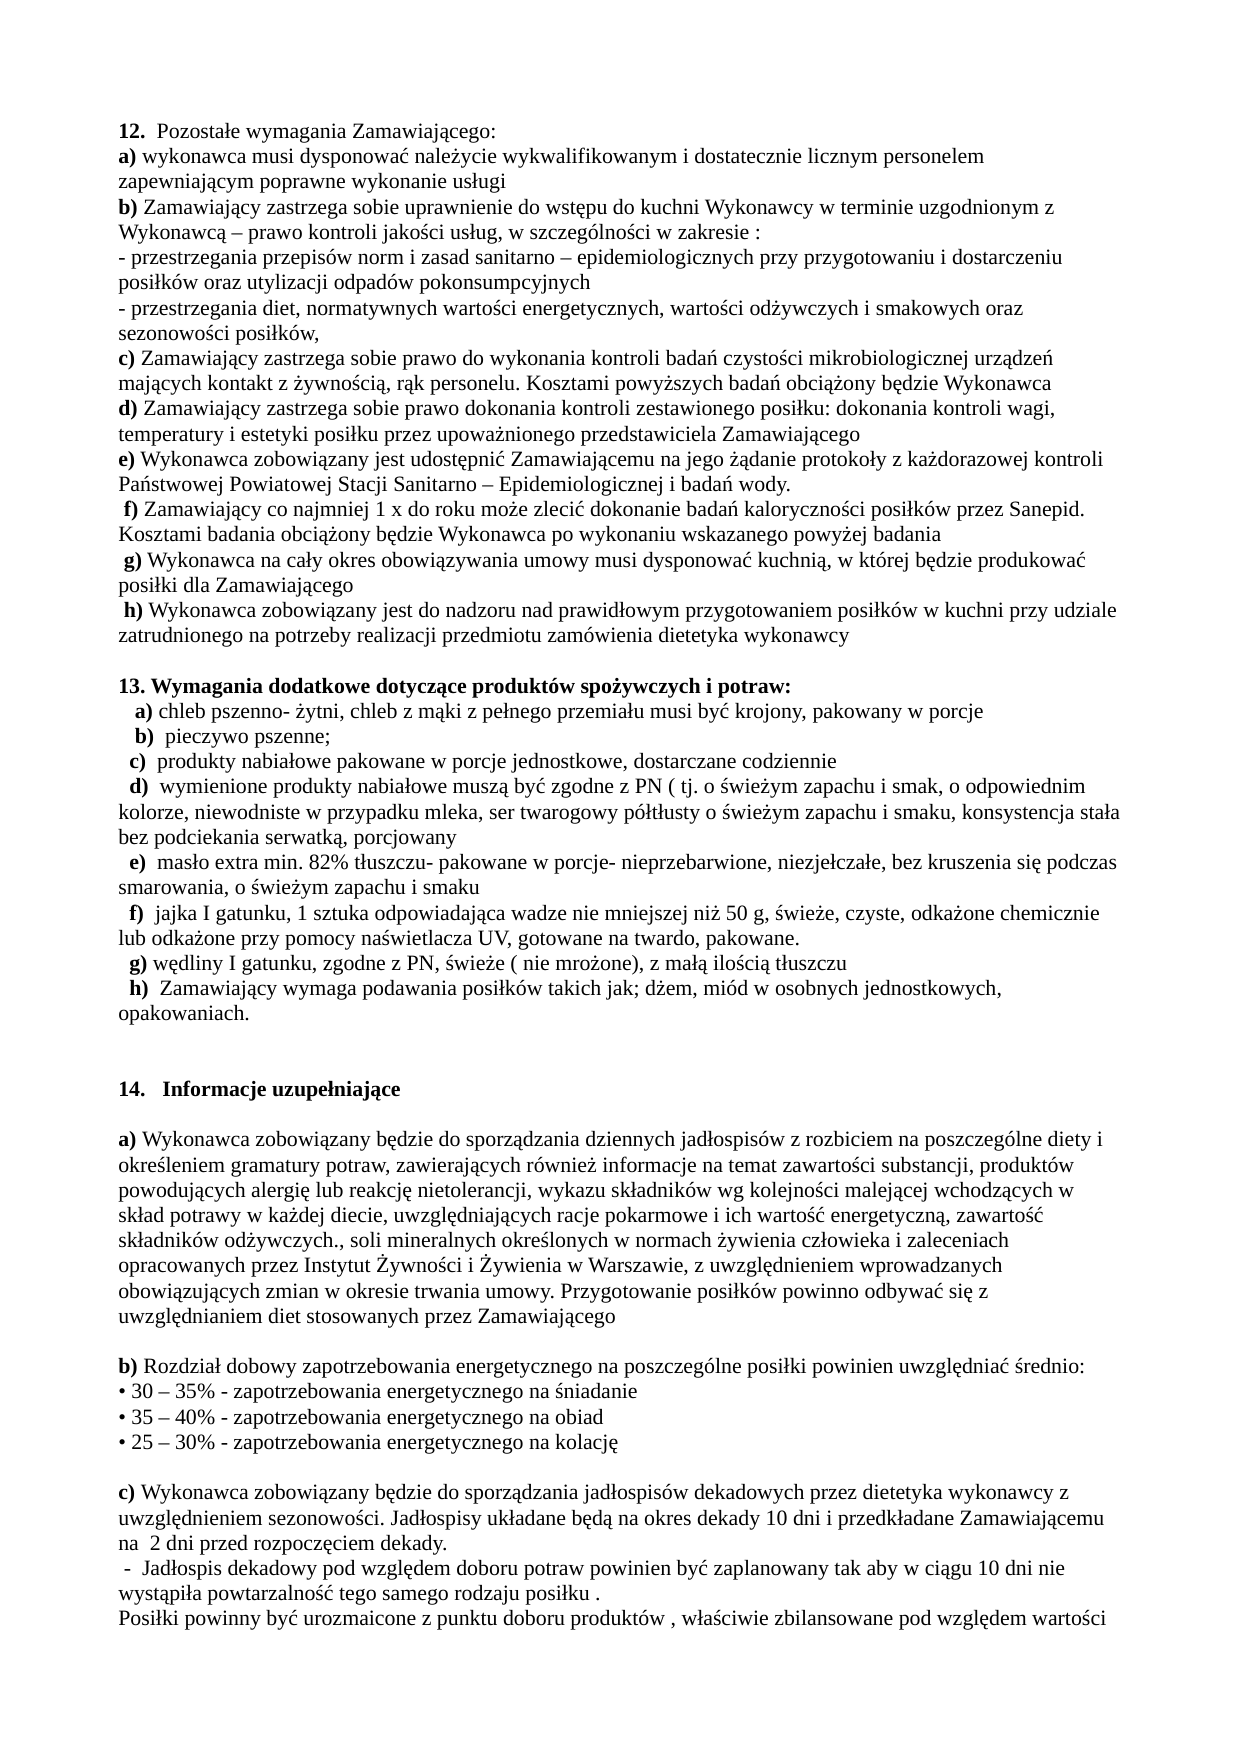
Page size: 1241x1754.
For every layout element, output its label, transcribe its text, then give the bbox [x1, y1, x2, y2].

text 13. Wymagania dodatkowe dotyczące produktów spożywczych i potraw: [118, 673, 1122, 698]
text f) Zamawiający co najmniej 1 x do roku może zlecić dokonanie badań kaloryczności posiłków przez Sanepid. Kosztami badania obciążony będzie Wykonawca po wykonaniu wskazanego powyżej badania [118, 496, 1122, 547]
text a) Wykonawca zobowiązany będzie do sporządzania dziennych jadłospisów z rozbiciem na poszczególne diety i określeniem gramatury potraw, zawierających również informacje na temat zawartości substancji, produktów powodujących alergię lub reakcję nietolerancji, wykazu składników wg kolejności malejącej wchodzących w skład potrawy w każdej diecie, uwzględniających racje pokarmowe i ich wartość energetyczną, zawartość składników odżywczych., soli mineralnych określonych w normach żywienia człowieka i zaleceniach opracowanych przez Instytut Żywności i Żywienia w Warszawie, z uwzględnieniem wprowadzanych obowiązujących zmian w okresie trwania umowy. Przygotowanie posiłków powinno odbywać się z uwzględnianiem diet stosowanych przez Zamawiającego [118, 1126, 1122, 1328]
text c) produkty nabiałowe pakowane w porcje jednostkowe, dostarczane codziennie [118, 748, 1122, 773]
text b) Zamawiający zastrzega sobie uprawnienie do wstępu do kuchni Wykonawcy w terminie uzgodnionym z Wykonawcą – prawo kontroli jakości usług, w szczególności w zakresie : [118, 194, 1122, 244]
text a) wykonawca musi dysponować należycie wykwalifikowanym i dostatecznie licznym personelem zapewniającym poprawne wykonanie usługi [118, 143, 1122, 194]
text - Jadłospis dekadowy pod względem doboru potraw powinien być zaplanowany tak aby w ciągu 10 dni nie wystąpiła powtarzalność tego samego rodzaju posiłku . [118, 1555, 1122, 1605]
text 14. Informacje uzupełniające [118, 1076, 1122, 1101]
text • 35 – 40% - zapotrzebowania energetycznego na obiad [118, 1404, 1122, 1429]
text • 30 – 35% - zapotrzebowania energetycznego na śniadanie [118, 1378, 1122, 1404]
text d) Zamawiający zastrzega sobie prawo dokonania kontroli zestawionego posiłku: dokonania kontroli wagi, temperatury i estetyki posiłku przez upoważnionego przedstawiciela Zamawiającego [118, 395, 1122, 446]
text h) Wykonawca zobowiązany jest do nadzoru nad prawidłowym przygotowaniem posiłków w kuchni przy udziale zatrudnionego na potrzeby realizacji przedmiotu zamówienia dietetyka wykonawcy [118, 597, 1122, 647]
text b) pieczywo pszenne; [118, 723, 1122, 748]
text - przestrzegania diet, normatywnych wartości energetycznych, wartości odżywczych i smakowych oraz sezonowości posiłków, [118, 294, 1122, 345]
text h) Zamawiający wymaga podawania posiłków takich jak; dżem, miód w osobnych jednostkowych, opakowaniach. [118, 975, 1122, 1026]
text d) wymienione produkty nabiałowe muszą być zgodne z PN ( tj. o świeżym zapachu i smak, o odpowiednim kolorze, niewodniste w przypadku mleka, ser twarogowy półtłusty o świeżym zapachu i smaku, konsystencja stała bez podciekania serwatką, porcjowany [118, 773, 1122, 849]
text c) Wykonawca zobowiązany będzie do sporządzania jadłospisów dekadowych przez dietetyka wykonawcy z uwzględnieniem sezonowości. Jadłospisy układane będą na okres dekady 10 dni i przedkładane Zamawiającemu na 2 dni przed rozpoczęciem dekady. [118, 1479, 1122, 1555]
text c) Zamawiający zastrzega sobie prawo do wykonania kontroli badań czystości mikrobiologicznej urządzeń mających kontakt z żywnością, rąk personelu. Kosztami powyższych badań obciążony będzie Wykonawca [118, 345, 1122, 395]
text Posiłki powinny być urozmaicone z punktu doboru produktów , właściwie zbilansowane pod względem wartości [118, 1605, 1122, 1631]
text g) wędliny I gatunku, zgodne z PN, świeże ( nie mrożone), z małą ilością tłuszczu [118, 950, 1122, 975]
text e) masło extra min. 82% tłuszczu- pakowane w porcje- nieprzebarwione, niezjełczałe, bez kruszenia się podczas smarowania, o świeżym zapachu i smaku [118, 849, 1122, 899]
text • 25 – 30% - zapotrzebowania energetycznego na kolację [118, 1429, 1122, 1454]
text 12. Pozostałe wymagania Zamawiającego: [118, 118, 1122, 143]
text b) Rozdział dobowy zapotrzebowania energetycznego na poszczególne posiłki powinien uwzględniać średnio: [118, 1353, 1122, 1378]
text f) jajka I gatunku, 1 sztuka odpowiadająca wadze nie mniejszej niż 50 g, świeże, czyste, odkażone chemicznie lub odkażone przy pomocy naświetlacza UV, gotowane na twardo, pakowane. [118, 899, 1122, 950]
text e) Wykonawca zobowiązany jest udostępnić Zamawiającemu na jego żądanie protokoły z każdorazowej kontroli Państwowej Powiatowej Stacji Sanitarno – Epidemiologicznej i badań wody. [118, 446, 1122, 496]
text a) chleb pszenno- żytni, chleb z mąki z pełnego przemiału musi być krojony, pakowany w porcje [118, 698, 1122, 723]
text - przestrzegania przepisów norm i zasad sanitarno – epidemiologicznych przy przygotowaniu i dostarczeniu posiłków oraz utylizacji odpadów pokonsumpcyjnych [118, 244, 1122, 294]
text g) Wykonawca na cały okres obowiązywania umowy musi dysponować kuchnią, w której będzie produkować posiłki dla Zamawiającego [118, 547, 1122, 597]
